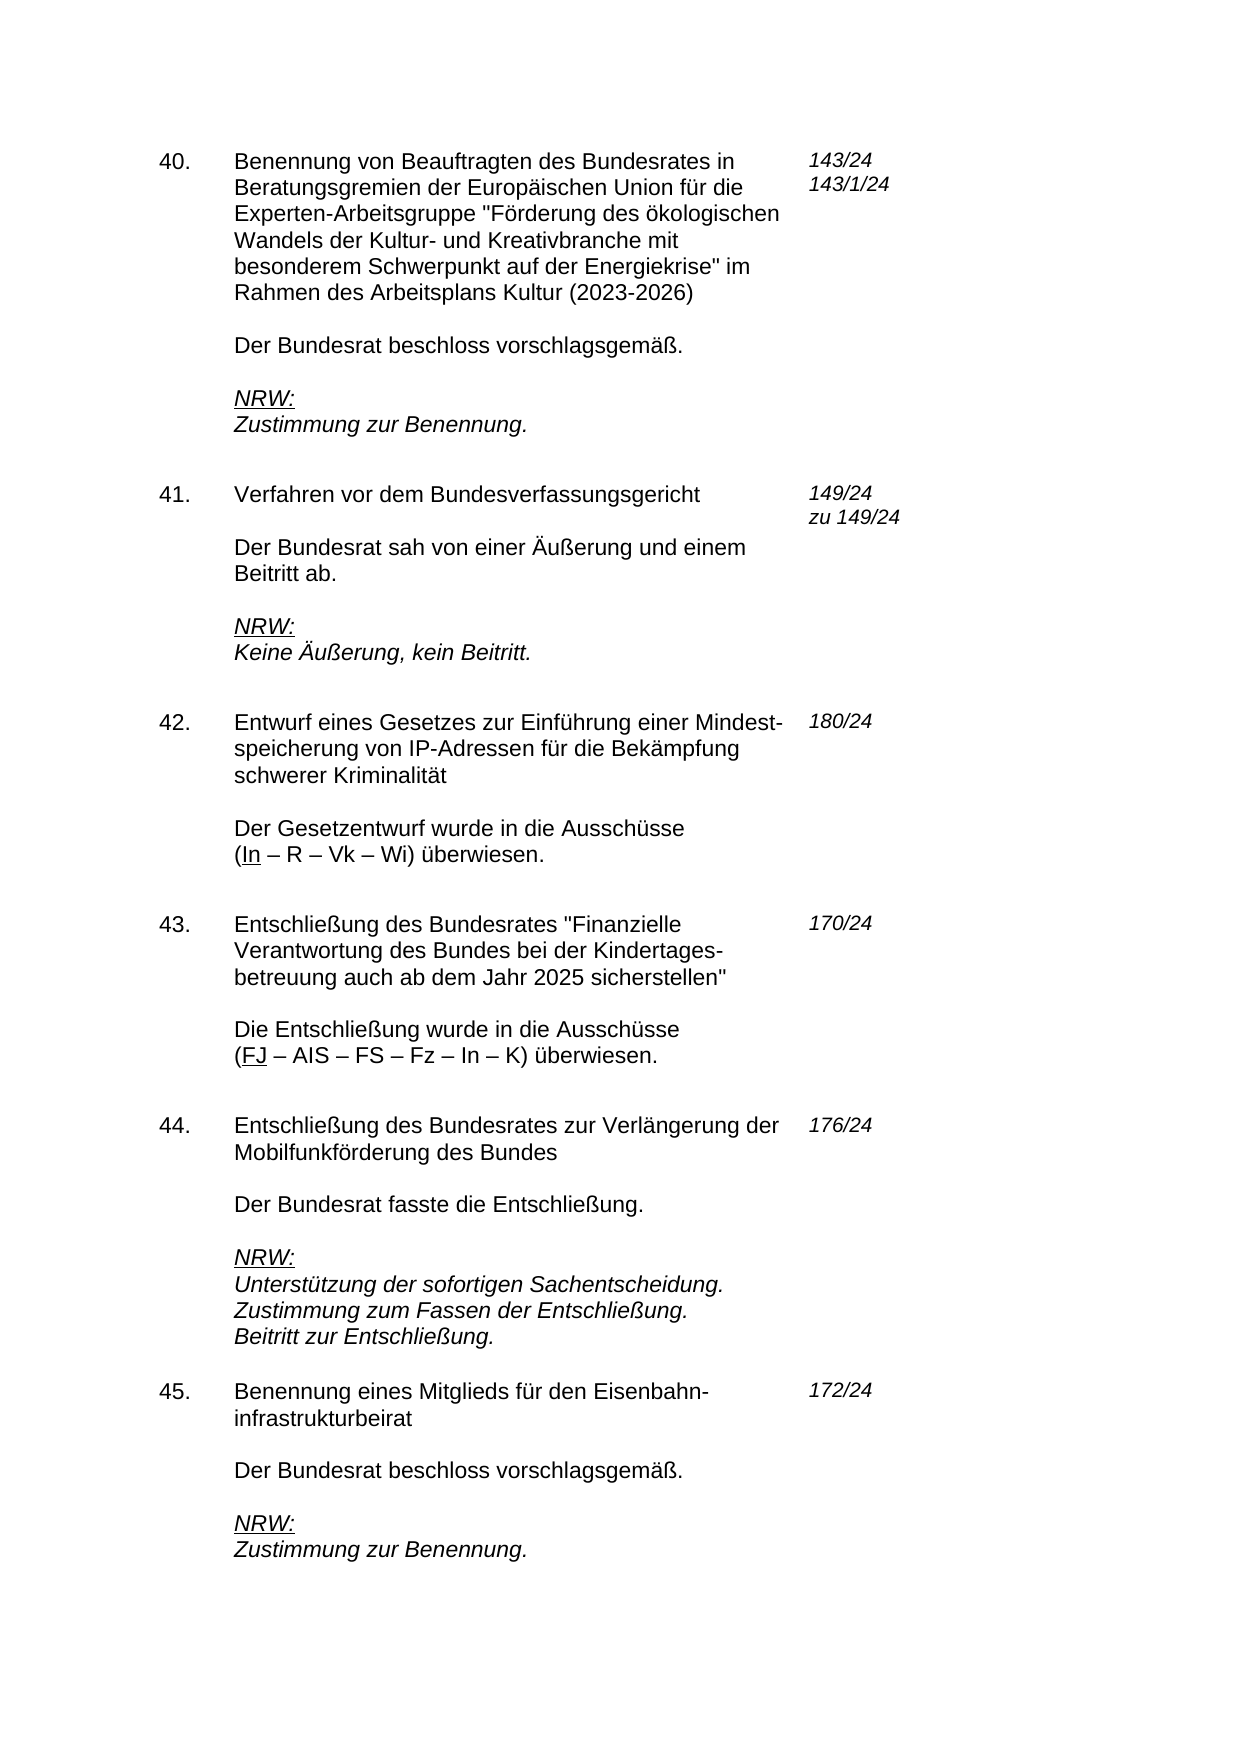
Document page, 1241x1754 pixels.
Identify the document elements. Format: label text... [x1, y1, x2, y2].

table_cell 176/24 [798, 1113, 945, 1378]
table_cell 143/24 143/1/24 [798, 148, 945, 481]
table_cell Verfahren vor dem Bundesverfassungsgericht Der Bundesrat sah von einer Äußerung und einem Beitritt ab. NRW: Keine Äußerung, kein Beitritt. [223, 481, 797, 709]
table_cell 45. [148, 1378, 223, 1589]
table_cell 43. [148, 911, 223, 1112]
table_cell 170/24 [798, 911, 945, 1112]
table_cell 44. [148, 1113, 223, 1378]
table_cell 41. [148, 481, 223, 709]
table_cell Entschließung des Bundesrates "Finanzielle Verantwortung des Bundes bei der Kindertages­betreuung auch ab dem Jahr 2025 sicherstellen" Die Entschließung wurde in die Ausschüsse (FJ – AIS – FS – Fz – In – K) überwiesen. [223, 911, 797, 1112]
table_cell Entwurf eines Gesetzes zur Einführung einer Mindest­speicherung von IP-Adressen für die Bekämpfung schwerer Kriminalität Der Gesetzentwurf wurde in die Ausschüsse (In – R – Vk – Wi) überwiesen. [223, 709, 797, 911]
table_cell 40. [148, 148, 223, 481]
table_cell 180/24 [798, 709, 945, 911]
table_cell 42. [148, 709, 223, 911]
table_cell Entschließung des Bundesrates zur Verlängerung der Mobilfunkförderung des Bundes Der Bundesrat fasste die Entschließung. NRW: Unterstützung der sofortigen Sachentscheidung. Zustimmung zum Fassen der Entschließung. Beitritt zur Entschließung. [223, 1113, 797, 1378]
table_cell Benennung eines Mitglieds für den Eisenbahn­infrastrukturbeirat Der Bundesrat beschloss vorschlagsgemäß. NRW: Zustimmung zur Benennung. [223, 1378, 797, 1589]
table_cell Benennung von Beauftragten des Bundesrates in Beratungsgremien der Europäischen Union für die Experten-Arbeitsgruppe "Förderung des ökologischen Wandels der Kultur- und Kreativbranche mit besonderem Schwerpunkt auf der Energiekrise" im Rahmen des Arbeitsplans Kultur (2023-2026) Der Bundesrat beschloss vorschlagsgemäß. NRW: Zustimmung zur Benennung. [223, 148, 797, 481]
table_cell 172/24 [798, 1378, 945, 1589]
table_cell 149/24 zu 149/24 [798, 481, 945, 709]
